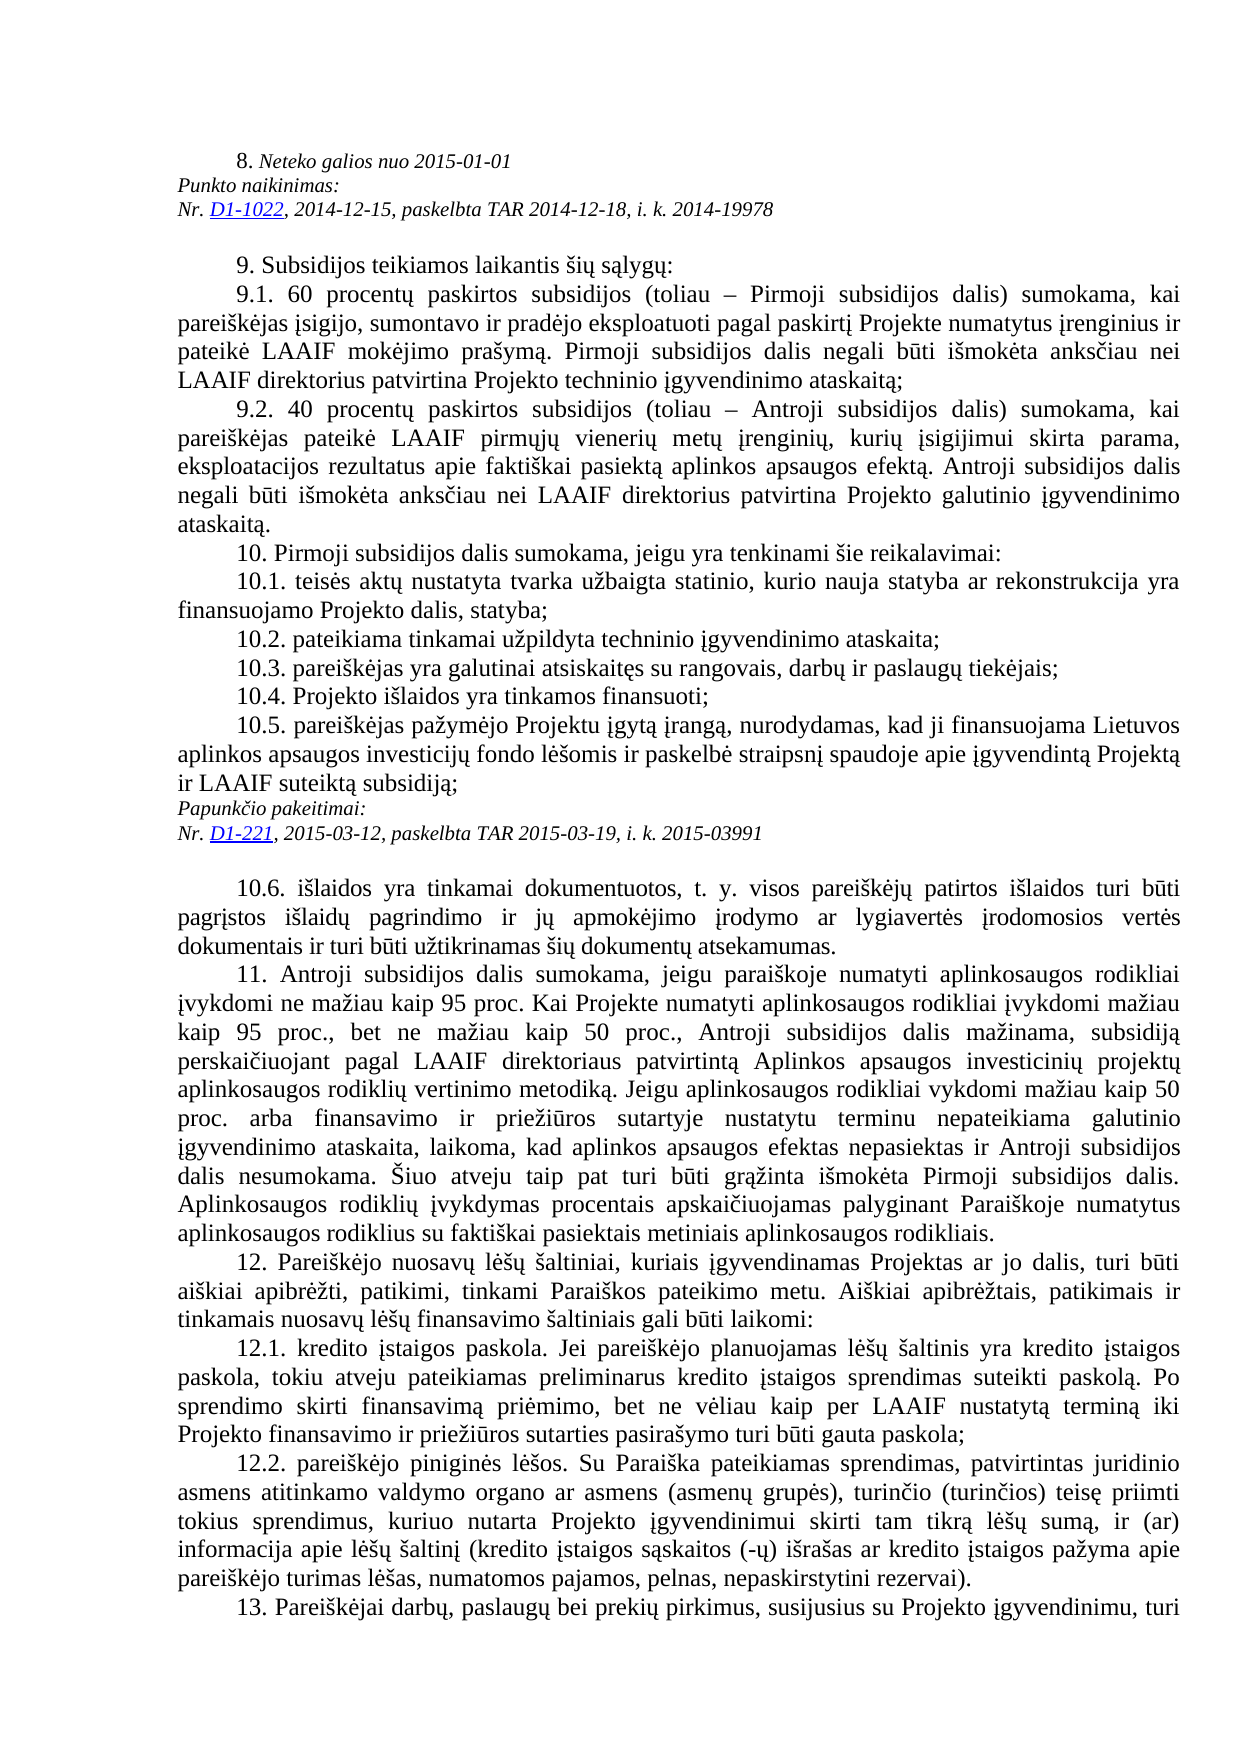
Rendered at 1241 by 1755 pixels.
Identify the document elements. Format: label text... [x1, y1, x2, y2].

text 10. Pirmoji subsidijos dalis sumokama, jeigu yra tenkinami šie reikalavimai: [177, 538, 1181, 566]
text Nr. D1-221, 2015-03-12, paskelbta TAR 2015-03-19, i. k. 2015-03991 [177, 820, 1181, 844]
text Papunkčio pakeitimai: [177, 796, 1181, 820]
text 12.2. pareiškėjo piniginės lėšos. Su Paraiška pateikiamas sprendimas, patvirtintas juridinio asmens atitinkamo valdymo organo ar asmens (asmenų grupės), turinčio (turinčios) teisę priimti tokius sprendimus, kuriuo nutarta Projekto įgyvendinimui skirti tam tikrą lėšų sumą, ir (ar) informacija apie lėšų šaltinį (kredito įstaigos sąskaitos (-ų) išrašas ar kredito įstaigos pažyma apie pareiškėjo turimas lėšas, numatomos pajamos, pelnas, nepaskirstytini rezervai). [177, 1448, 1181, 1592]
text 13. Pareiškėjai darbų, paslaugų bei prekių pirkimus, susijusius su Projekto įgyvendinimu, turi [177, 1592, 1181, 1621]
text 10.5. pareiškėjas pažymėjo Projektu įgytą įrangą, nurodydamas, kad ji finansuojama Lietuvos aplinkos apsaugos investicijų fondo lėšomis ir paskelbė straipsnį spaudoje apie įgyvendintą Projektą ir LAAIF suteiktą subsidiją; [177, 710, 1181, 796]
text Punkto naikinimas: [177, 173, 1181, 197]
text 8. Neteko galios nuo 2015-01-01 [177, 147, 1181, 173]
text 10.3. pareiškėjas yra galutinai atsiskaitęs su rangovais, darbų ir paslaugų tiekėjais; [177, 653, 1181, 681]
text 12.1. kredito įstaigos paskola. Jei pareiškėjo planuojamas lėšų šaltinis yra kredito įstaigos paskola, tokiu atveju pateikiamas preliminarus kredito įstaigos sprendimas suteikti paskolą. Po sprendimo skirti finansavimą priėmimo, bet ne vėliau kaip per LAAIF nustatytą terminą iki Projekto finansavimo ir priežiūros sutarties pasirašymo turi būti gauta paskola; [177, 1333, 1181, 1448]
text Nr. D1-1022, 2014-12-15, paskelbta TAR 2014-12-18, i. k. 2014-19978 [177, 197, 1181, 221]
text 10.6. išlaidos yra tinkamai dokumentuotos, t. y. visos pareiškėjų patirtos išlaidos turi būti pagrįstos išlaidų pagrindimo ir jų apmokėjimo įrodymo ar lygiavertės įrodomosios vertės dokumentais ir turi būti užtikrinamas šių dokumentų atsekamumas. [177, 873, 1181, 959]
text 10.4. Projekto išlaidos yra tinkamos finansuoti; [177, 681, 1181, 710]
text 9. Subsidijos teikiamos laikantis šių sąlygų: [177, 250, 1181, 279]
text 10.2. pateikiama tinkamai užpildyta techninio įgyvendinimo ataskaita; [177, 624, 1181, 653]
text 9.2. 40 procentų paskirtos subsidijos (toliau – Antroji subsidijos dalis) sumokama, kai pareiškėjas pateikė LAAIF pirmųjų vienerių metų įrenginių, kurių įsigijimui skirta parama, eksploatacijos rezultatus apie faktiškai pasiektą aplinkos apsaugos efektą. Antroji subsidijos dalis negali būti išmokėta anksčiau nei LAAIF direktorius patvirtina Projekto galutinio įgyvendinimo ataskaitą. [177, 394, 1181, 538]
text 12. Pareiškėjo nuosavų lėšų šaltiniai, kuriais įgyvendinamas Projektas ar jo dalis, turi būti aiškiai apibrėžti, patikimi, tinkami Paraiškos pateikimo metu. Aiškiai apibrėžtais, patikimais ir tinkamais nuosavų lėšų finansavimo šaltiniais gali būti laikomi: [177, 1247, 1181, 1333]
text 9.1. 60 procentų paskirtos subsidijos (toliau – Pirmoji subsidijos dalis) sumokama, kai pareiškėjas įsigijo, sumontavo ir pradėjo eksploatuoti pagal paskirtį Projekte numatytus įrenginius ir pateikė LAAIF mokėjimo prašymą. Pirmoji subsidijos dalis negali būti išmokėta anksčiau nei LAAIF direktorius patvirtina Projekto techninio įgyvendinimo ataskaitą; [177, 279, 1181, 394]
text 10.1. teisės aktų nustatyta tvarka užbaigta statinio, kurio nauja statyba ar rekonstrukcija yra finansuojamo Projekto dalis, statyba; [177, 566, 1181, 624]
text 11. Antroji subsidijos dalis sumokama, jeigu paraiškoje numatyti aplinkosaugos rodikliai įvykdomi ne mažiau kaip 95 proc. Kai Projekte numatyti aplinkosaugos rodikliai įvykdomi mažiau kaip 95 proc., bet ne mažiau kaip 50 proc., Antroji subsidijos dalis mažinama, subsidiją perskaičiuojant pagal LAAIF direktoriaus patvirtintą Aplinkos apsaugos investicinių projektų aplinkosaugos rodiklių vertinimo metodiką. Jeigu aplinkosaugos rodikliai vykdomi mažiau kaip 50 proc. arba finansavimo ir priežiūros sutartyje nustatytu terminu nepateikiama galutinio įgyvendinimo ataskaita, laikoma, kad aplinkos apsaugos efektas nepasiektas ir Antroji subsidijos dalis nesumokama. Šiuo atveju taip pat turi būti grąžinta išmokėta Pirmoji subsidijos dalis. Aplinkosaugos rodiklių įvykdymas procentais apskaičiuojamas palyginant Paraiškoje numatytus aplinkosaugos rodiklius su faktiškai pasiektais metiniais aplinkosaugos rodikliais. [177, 959, 1181, 1247]
